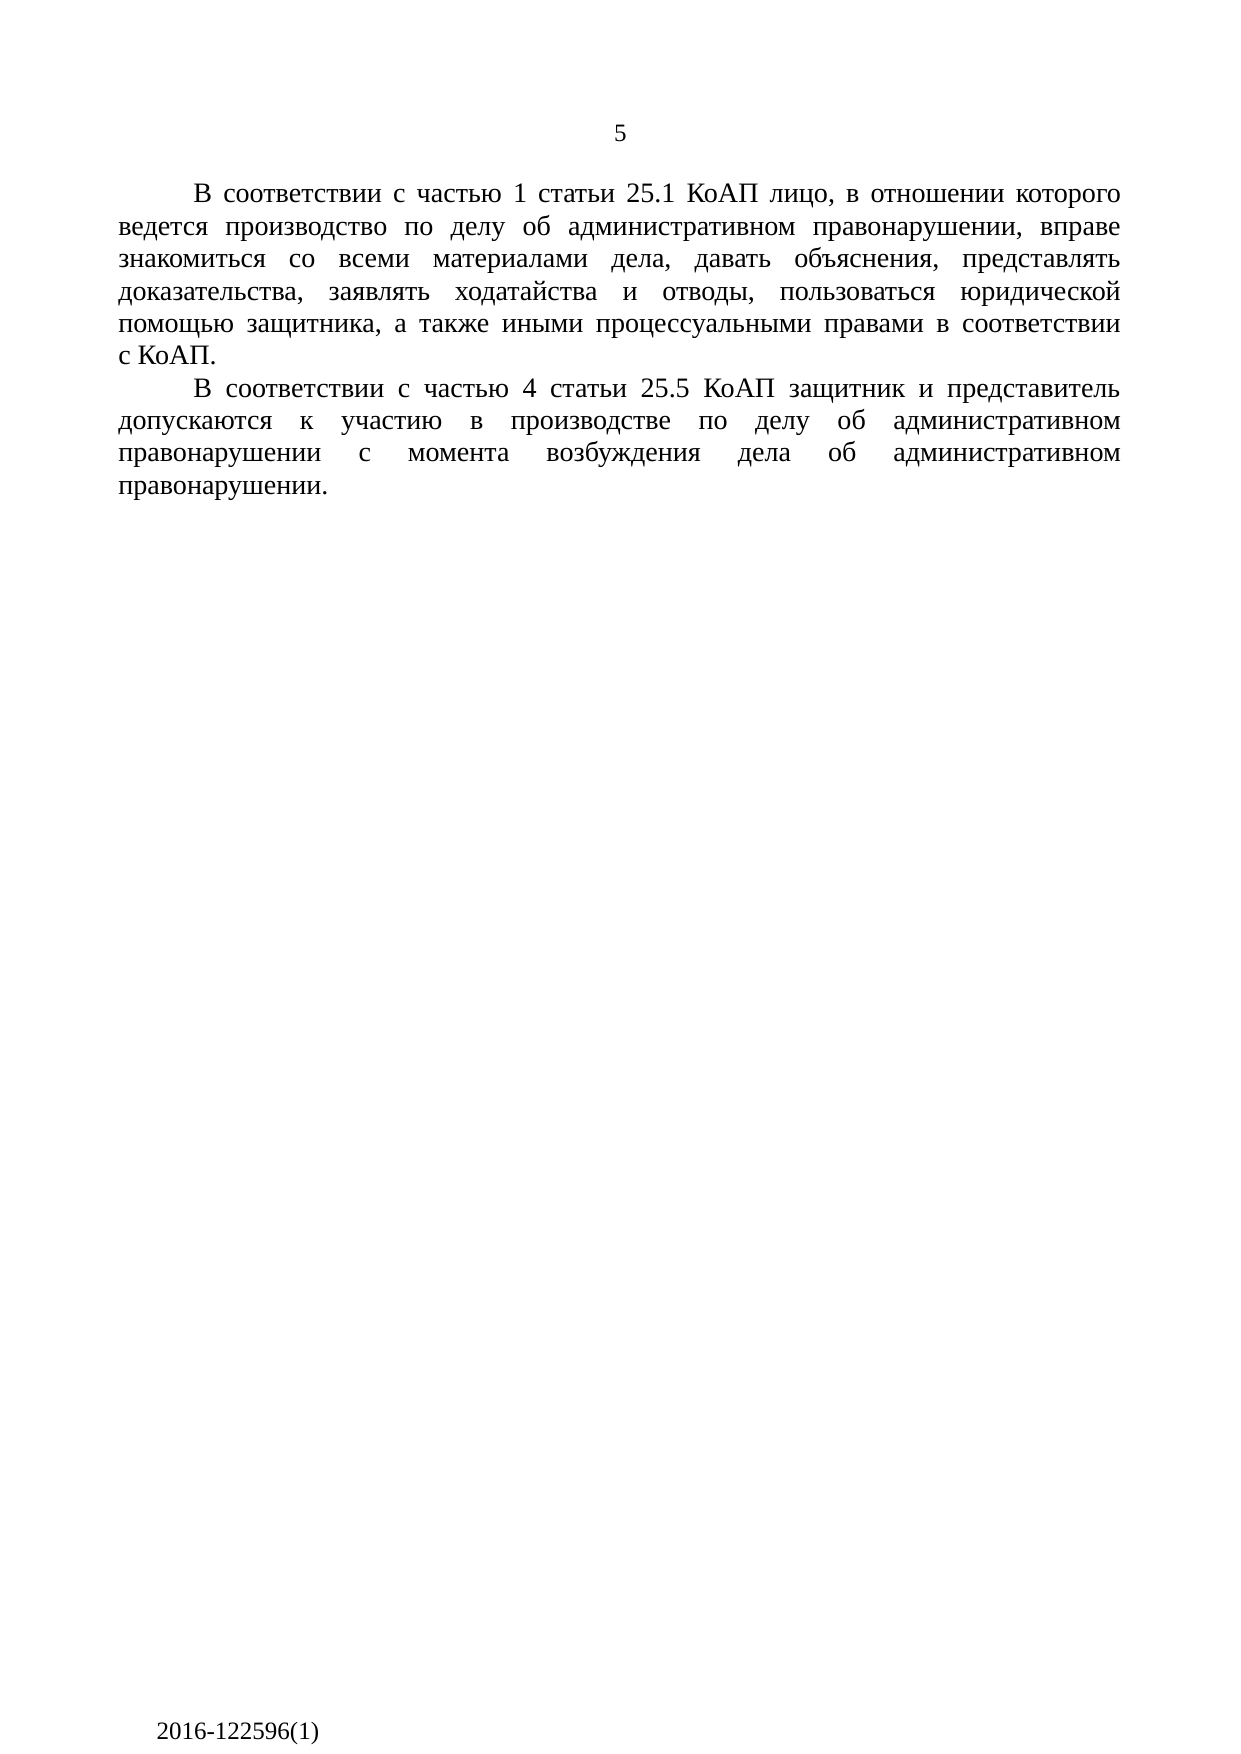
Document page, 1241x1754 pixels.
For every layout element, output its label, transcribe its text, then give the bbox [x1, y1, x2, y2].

text В соответствии с частью 1 статьи 25.1 КоАП лицо, в отношении которого ведется производство по делу об административном правонарушении, вправе знакомиться со всеми материалами дела, давать объяснения, представлять доказательства, заявлять ходатайства и отводы, пользоваться юридической помощью защитника, а также иными процессуальными правами в соответствии с КоАП. [118, 176, 1122, 371]
text В соответствии с частью 4 статьи 25.5 КоАП защитник и представитель допускаются к участию в производстве по делу об административном правонарушении с момента возбуждения дела об административном правонарушении. [118, 371, 1122, 500]
